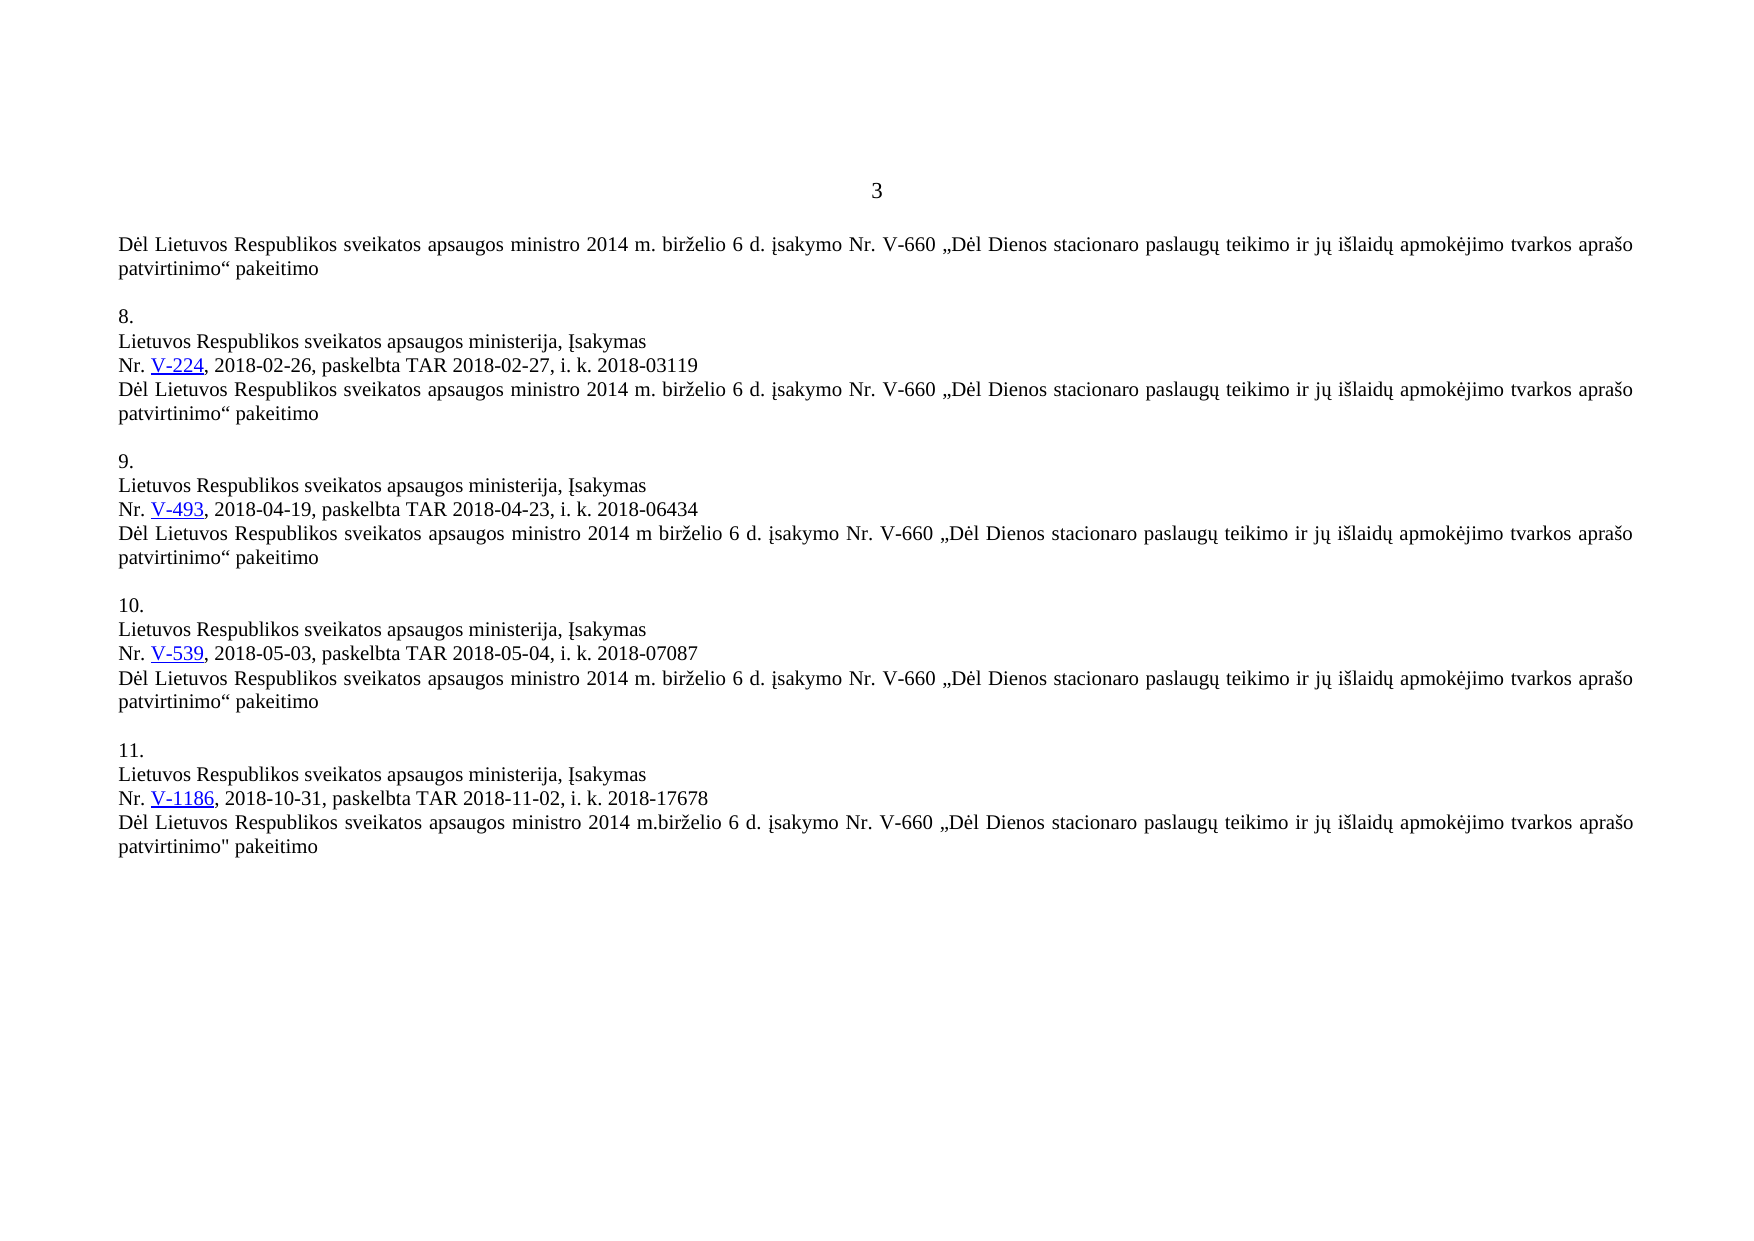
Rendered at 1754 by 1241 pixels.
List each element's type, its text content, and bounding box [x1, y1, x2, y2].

text Dėl Lietuvos Respublikos sveikatos apsaugos ministro 2014 m. birželio 6 d. įsakymo Nr. V-660 „Dėl Dienos stacionaro paslaugų teikimo ir jų išlaidų apmokėjimo tvarkos aprašo patvirtinimo“ pakeitimo [118, 665, 1636, 713]
text Lietuvos Respublikos sveikatos apsaugos ministerija, Įsakymas [118, 617, 1636, 641]
text Lietuvos Respublikos sveikatos apsaugos ministerija, Įsakymas [118, 473, 1636, 497]
text Dėl Lietuvos Respublikos sveikatos apsaugos ministro 2014 m. birželio 6 d. įsakymo Nr. V-660 „Dėl Dienos stacionaro paslaugų teikimo ir jų išlaidų apmokėjimo tvarkos aprašo patvirtinimo“ pakeitimo [118, 232, 1636, 280]
text Dėl Lietuvos Respublikos sveikatos apsaugos ministro 2014 m birželio 6 d. įsakymo Nr. V-660 „Dėl Dienos stacionaro paslaugų teikimo ir jų išlaidų apmokėjimo tvarkos aprašo patvirtinimo“ pakeitimo [118, 521, 1636, 569]
text Dėl Lietuvos Respublikos sveikatos apsaugos ministro 2014 m.birželio 6 d. įsakymo Nr. V-660 „Dėl Dienos stacionaro paslaugų teikimo ir jų išlaidų apmokėjimo tvarkos aprašo patvirtinimo" pakeitimo [118, 810, 1636, 858]
text Lietuvos Respublikos sveikatos apsaugos ministerija, Įsakymas [118, 762, 1636, 786]
text 11. [118, 738, 1636, 762]
text 8. [118, 304, 1636, 328]
text Nr. V-224, 2018-02-26, paskelbta TAR 2018-02-27, i. k. 2018-03119 [118, 353, 1636, 377]
text Lietuvos Respublikos sveikatos apsaugos ministerija, Įsakymas [118, 328, 1636, 353]
text 9. [118, 449, 1636, 473]
text Nr. V-1186, 2018-10-31, paskelbta TAR 2018-11-02, i. k. 2018-17678 [118, 786, 1636, 810]
text Nr. V-493, 2018-04-19, paskelbta TAR 2018-04-23, i. k. 2018-06434 [118, 497, 1636, 521]
text Nr. V-539, 2018-05-03, paskelbta TAR 2018-05-04, i. k. 2018-07087 [118, 641, 1636, 665]
text 10. [118, 593, 1636, 617]
text Dėl Lietuvos Respublikos sveikatos apsaugos ministro 2014 m. birželio 6 d. įsakymo Nr. V-660 „Dėl Dienos stacionaro paslaugų teikimo ir jų išlaidų apmokėjimo tvarkos aprašo patvirtinimo“ pakeitimo [118, 377, 1636, 425]
